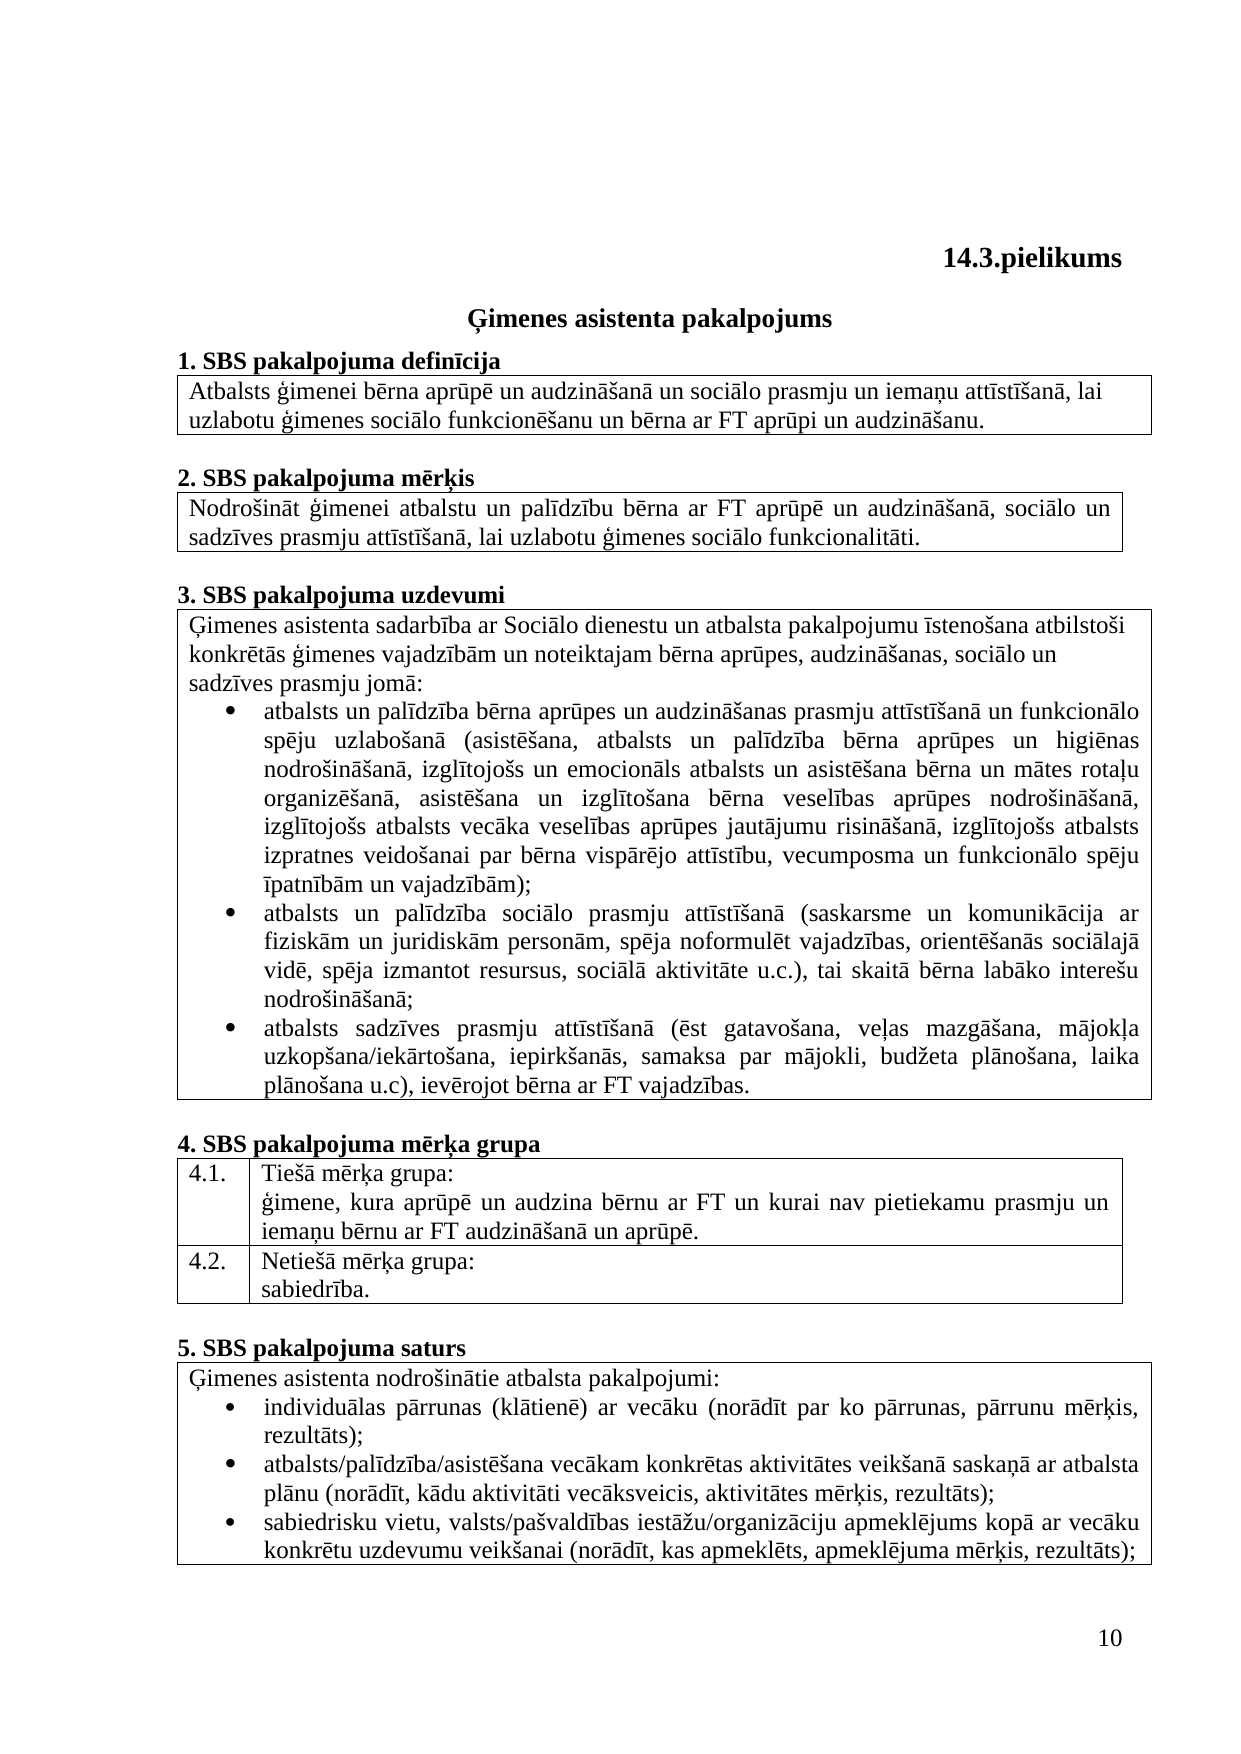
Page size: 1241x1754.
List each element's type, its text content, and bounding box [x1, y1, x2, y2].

table_header Nodrošināt ģimenei atbalstu un palīdzību bērna ar FT aprūpē un audzināšanā, sociālo un sadzīves prasmju attīstīšanā, lai uzlabotu ģimenes sociālo funkcionalitāti. [178, 493, 1122, 551]
text 1. SBS pakalpojuma definīcija [177, 346, 1122, 375]
subtitle Ģimenes asistenta pakalpojums [177, 303, 1122, 334]
table_header Ģimenes asistenta sadarbība ar Sociālo dienestu un atbalsta pakalpojumu īstenošana atbilstoši konkrētās ģimenes vajadzībām un noteiktajam bērna aprūpes, audzināšanas, sociālo un sadzīves prasmju jomā: atbalsts un palīdzība bērna aprūpes un audzināšanas prasmju attīstīšanā un funkcionālo spēju uzlabošanā (asistēšana, atbalsts un palīdzība bērna aprūpes un higiēnas nodrošināšanā, izglītojošs un emocionāls atbalsts un asistēšana bērna un mātes rotaļu organizēšanā, asistēšana un izglītošana bērna veselības aprūpes nodrošināšanā, izglītojošs atbalsts vecāka veselības aprūpes jautājumu risināšanā, izglītojošs atbalsts izpratnes veidošanai par bērna vispārējo attīstību, vecumposma un funkcionālo spēju īpatnībām un vajadzībām); atbalsts un palīdzība sociālo prasmju attīstīšanā (saskarsme un komunikācija ar fiziskām un juridiskām personām, spēja noformulēt vajadzības, orientēšanās sociālajā vidē, spēja izmantot resursus, sociālā aktivitāte u.c.), tai skaitā bērna labāko interešu nodrošināšanā; atbalsts sadzīves prasmju attīstīšanā (ēst gatavošana, veļas mazgāšana, mājokļa uzkopšana/iekārtošana, iepirkšanās, samaksa par mājokli, budžeta plānošana, laika plānošana u.c), ievērojot bērna ar FT vajadzības. [178, 610, 1151, 1099]
text 2. SBS pakalpojuma mērķis [177, 463, 1122, 492]
table_cell 4.2. [178, 1246, 249, 1303]
table_cell Netiešā mērķa grupa: sabiedrība. [250, 1246, 1122, 1303]
text 4. SBS pakalpojuma mērķa grupa [177, 1129, 1122, 1157]
table_header 4.1. [178, 1159, 249, 1245]
table_header Ģimenes asistenta nodrošinātie atbalsta pakalpojumi: individuālas pārrunas (klātienē) ar vecāku (norādīt par ko pārrunas, pārrunu mērķis, rezultāts); atbalsts/palīdzība/asistēšana vecākam konkrētas aktivitātes veikšanā saskaņā ar atbalsta plānu (norādīt, kādu aktivitāti vecāksveicis, aktivitātes mērķis, rezultāts); sabiedrisku vietu, valsts/pašvaldības iestāžu/organizāciju apmeklējums kopā ar vecāku konkrētu uzdevumu veikšanai (norādīt, kas apmeklēts, apmeklējuma mērķis, rezultāts); [178, 1363, 1151, 1564]
text 3. SBS pakalpojuma uzdevumi [177, 580, 1122, 609]
subtitle 14.3.pielikums [177, 240, 1122, 273]
text 5. SBS pakalpojuma saturs [177, 1333, 1122, 1362]
table_header Atbalsts ģimenei bērna aprūpē un audzināšanā un sociālo prasmju un iemaņu attīstīšanā, lai uzlabotu ģimenes sociālo funkcionēšanu un bērna ar FT aprūpi un audzināšanu. [178, 376, 1151, 433]
table_header Tiešā mērķa grupa: ģimene, kura aprūpē un audzina bērnu ar FT un kurai nav pietiekamu prasmju un iemaņu bērnu ar FT audzināšanā un aprūpē. [250, 1159, 1122, 1245]
